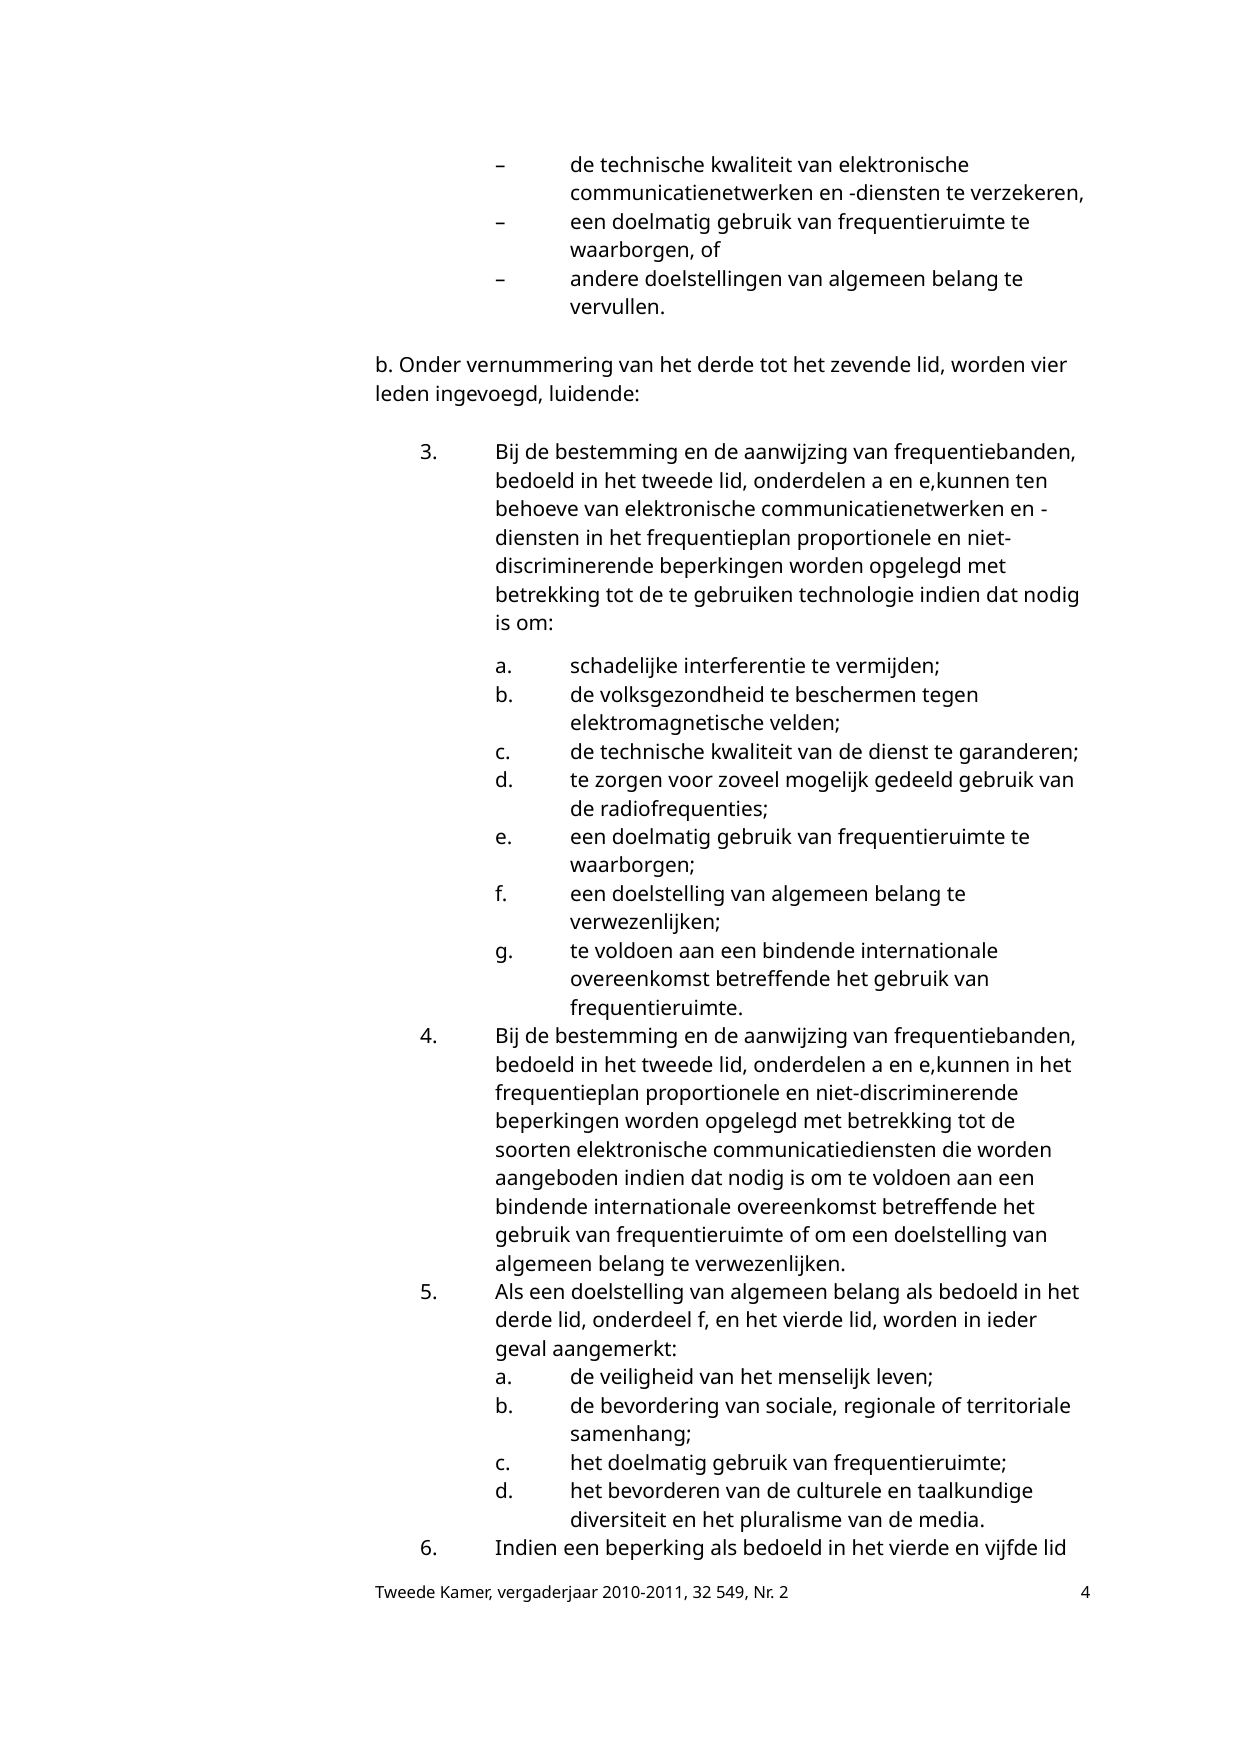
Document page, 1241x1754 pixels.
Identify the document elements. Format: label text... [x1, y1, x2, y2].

list Als een doelstelling van algemeen belang als bedoeld in het derde lid, onderdeel f, en het vierde lid, worden in ieder geval aangemerkt: [420, 1277, 1090, 1362]
list de technische kwaliteit van elektronische communicatienetwerken en -diensten te verzekeren, [495, 150, 1090, 207]
list de veiligheid van het menselijk leven; [495, 1362, 1090, 1391]
list te zorgen voor zoveel mogelijk gedeeld gebruik van de radiofrequenties; [495, 765, 1090, 822]
list Bij de bestemming en de aanwijzing van frequentiebanden, bedoeld in het tweede lid, onderdelen a en e,kunnen ten behoeve van elektronische communicatienetwerken en -diensten in het frequentieplan proportionele en niet-discriminerende beperkingen worden opgelegd met betrekking tot de te gebruiken technologie indien dat nodig is om: [420, 437, 1090, 637]
text b. Onder vernummering van het derde tot het zevende lid, worden vier leden ingevoegd, luidende: [375, 351, 1090, 407]
list een doelmatig gebruik van frequentieruimte te waarborgen; [495, 822, 1090, 879]
list de volksgezondheid te beschermen tegen elektromagnetische velden; [495, 680, 1090, 737]
list schadelijke interferentie te vermijden; [495, 652, 1090, 680]
list een doelstelling van algemeen belang te verwezenlijken; [495, 879, 1090, 936]
list de bevordering van sociale, regionale of territoriale samenhang; [495, 1391, 1090, 1448]
list andere doelstellingen van algemeen belang te vervullen. [495, 264, 1090, 321]
list de technische kwaliteit van de dienst te garanderen; [495, 737, 1090, 765]
list het doelmatig gebruik van frequentieruimte; [495, 1448, 1090, 1476]
list Indien een beperking als bedoeld in het vierde en vijfde lid [420, 1533, 1090, 1562]
list te voldoen aan een bindende internationale overeenkomst betreffende het gebruik van frequentieruimte. [495, 936, 1090, 1021]
list een doelmatig gebruik van frequentieruimte te waarborgen, of [495, 207, 1090, 264]
list het bevorderen van de culturele en taalkundige diversiteit en het pluralisme van de media. [495, 1476, 1090, 1533]
list Bij de bestemming en de aanwijzing van frequentiebanden, bedoeld in het tweede lid, onderdelen a en e,kunnen in het frequentieplan proportionele en niet-discriminerende beperkingen worden opgelegd met betrekking tot de soorten elektronische communicatiediensten die worden aangeboden indien dat nodig is om te voldoen aan een bindende internationale overeenkomst betreffende het gebruik van frequentieruimte of om een doelstelling van algemeen belang te verwezenlijken. [420, 1021, 1090, 1277]
